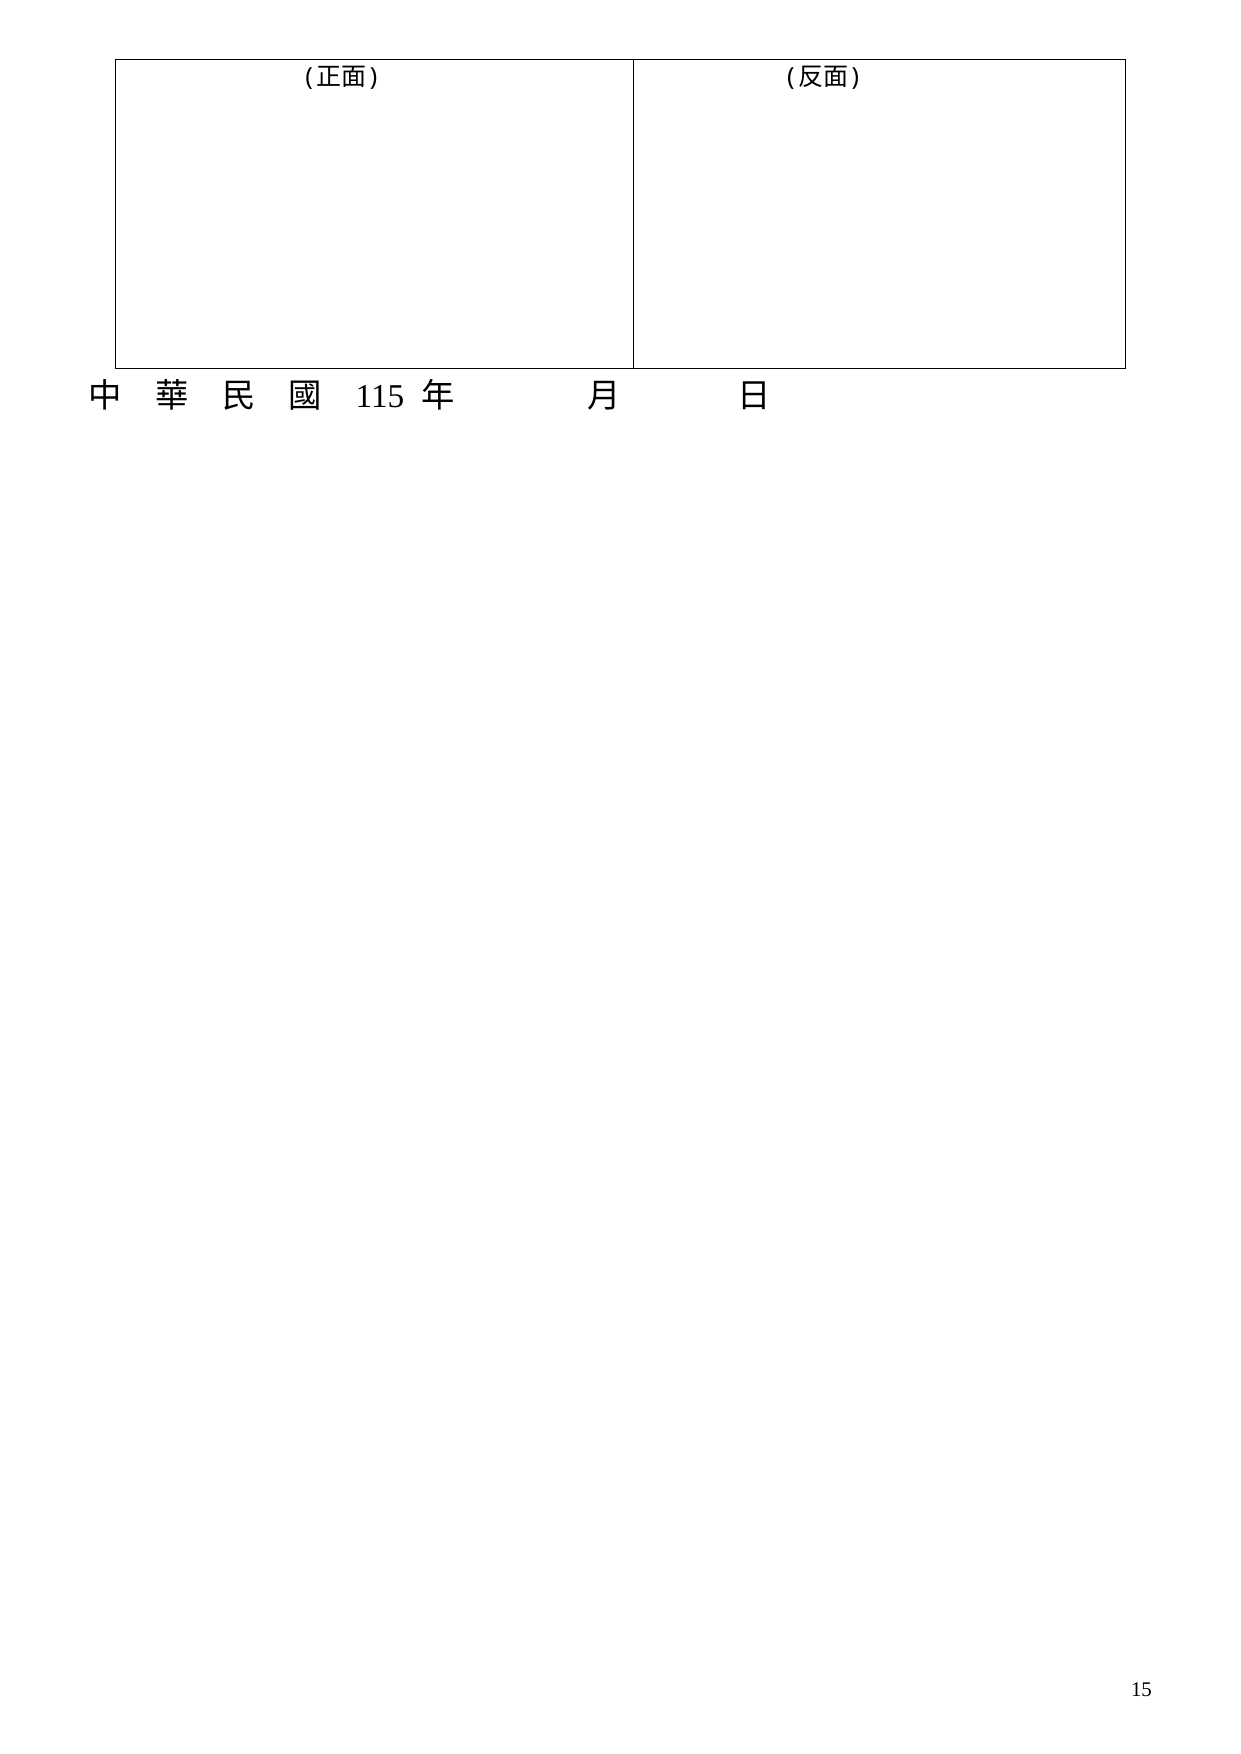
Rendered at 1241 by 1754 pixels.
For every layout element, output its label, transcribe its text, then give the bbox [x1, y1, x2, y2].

table_cell (正面) [116, 60, 633, 367]
text 中 華 民 國 115 年 月 日 [89, 368, 1152, 417]
table_cell (反面) [634, 60, 1125, 367]
